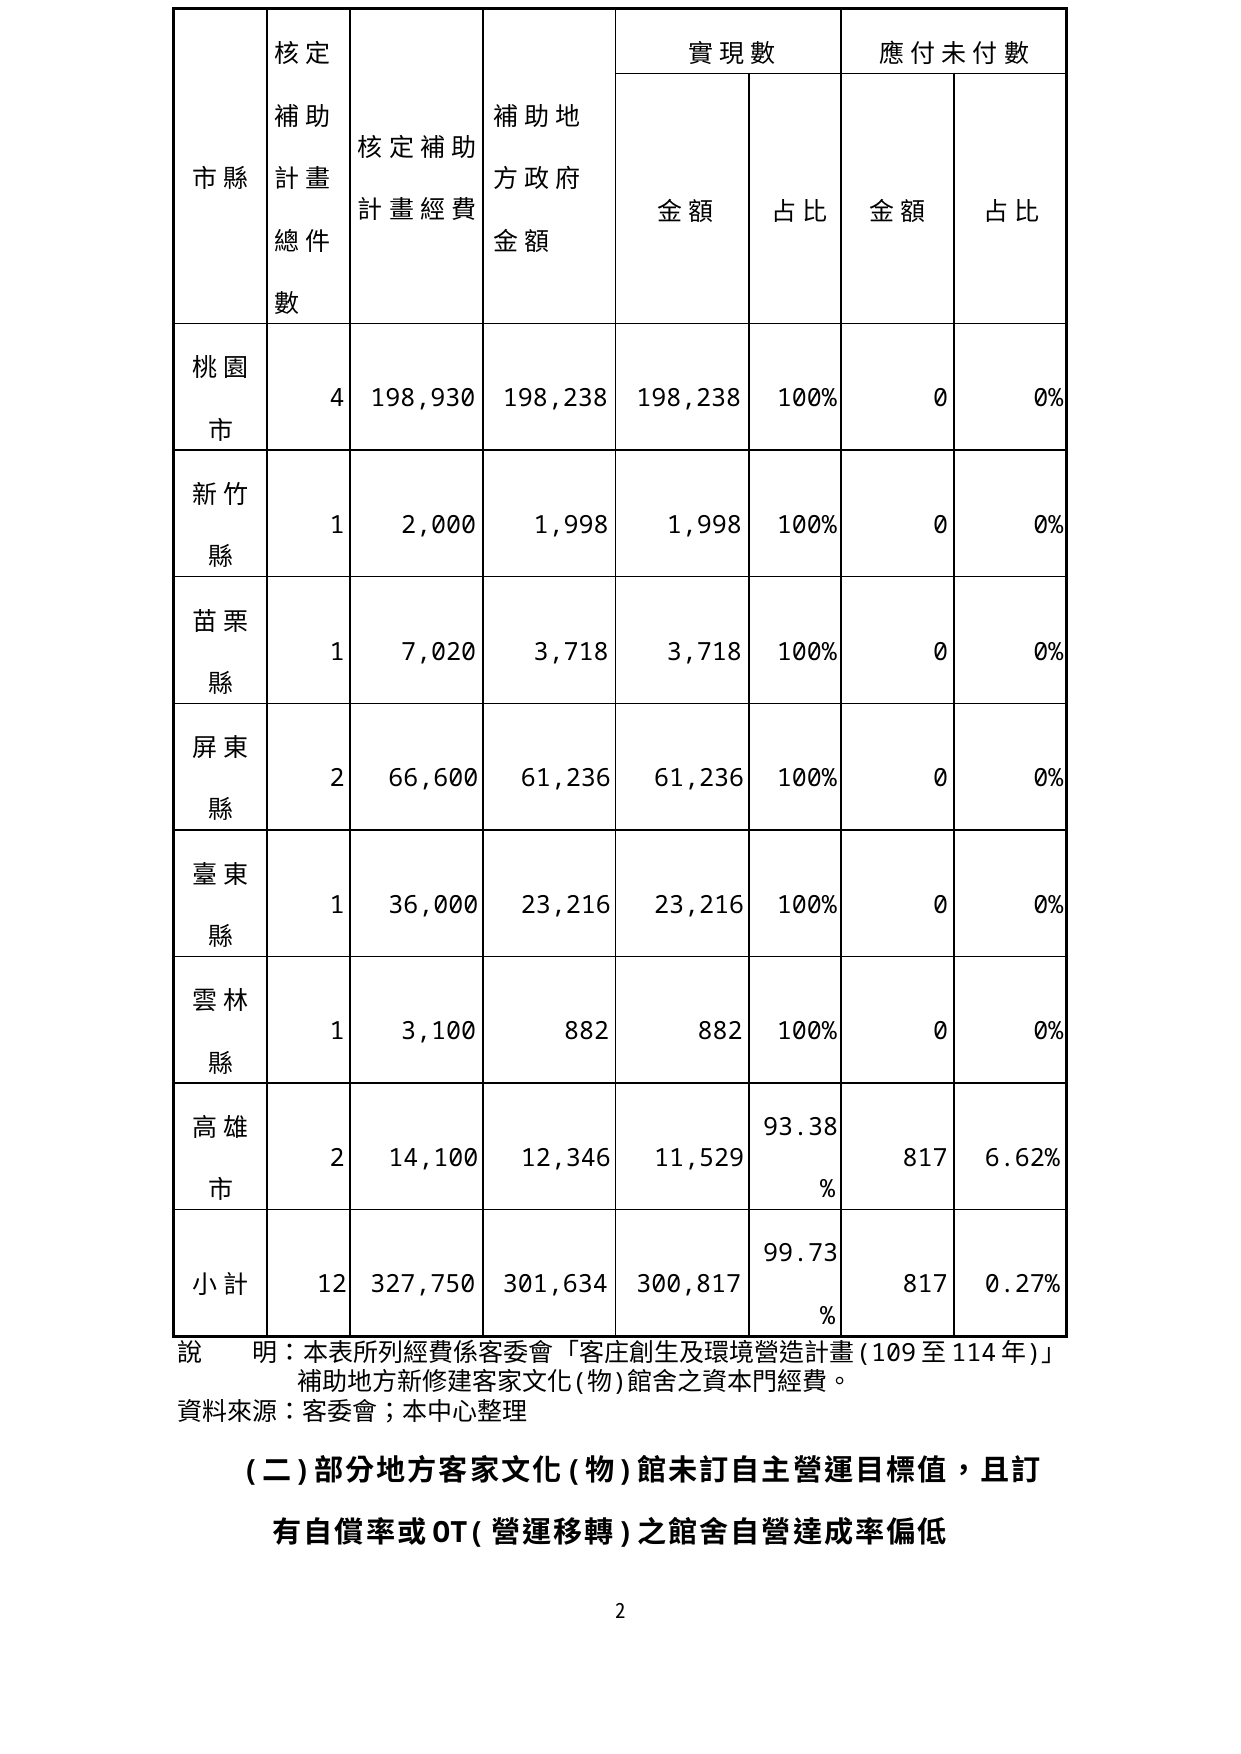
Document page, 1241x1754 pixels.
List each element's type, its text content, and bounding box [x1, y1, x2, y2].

table_cell 1 [268, 577, 349, 702]
table_cell 327,750 [351, 1210, 482, 1335]
table_cell 12,346 [484, 1084, 615, 1209]
table_cell 93.38% [750, 1084, 840, 1209]
table_cell 0% [955, 577, 1065, 702]
table_cell 3,100 [351, 957, 482, 1082]
table_cell 0 [842, 957, 953, 1082]
table_cell 100% [750, 451, 840, 576]
table_cell 0 [842, 577, 953, 702]
table_cell 23,216 [484, 831, 615, 956]
table_cell 817 [842, 1210, 953, 1335]
text 說 明：本表所列經費係客委會「客庄創生及環境營造計畫(109至114年)」補助地方新修建客家文化(物)館舍之資本門經費。 [177, 1338, 1066, 1397]
table_cell 0% [955, 704, 1065, 829]
table_header 應付未付數 [842, 10, 1065, 73]
table_cell 占比 [955, 74, 1065, 323]
table_cell 301,634 [484, 1210, 615, 1335]
table_cell 3,718 [484, 577, 615, 702]
table_cell 1 [268, 831, 349, 956]
table_cell 0 [842, 831, 953, 956]
table_cell 0% [955, 324, 1065, 449]
table_cell 100% [750, 577, 840, 702]
table_cell 1,998 [484, 451, 615, 576]
table_cell 66,600 [351, 704, 482, 829]
table_cell 雲林縣 [175, 957, 266, 1082]
table_cell 0% [955, 957, 1065, 1082]
table_header 實現數 [616, 10, 840, 73]
table_cell 100% [750, 957, 840, 1082]
table_cell 0.27% [955, 1210, 1065, 1335]
table_cell 0 [842, 324, 953, 449]
table_cell 36,000 [351, 831, 482, 956]
table_cell 198,238 [484, 324, 615, 449]
text 資料來源：客委會；本中心整理 [177, 1397, 1066, 1426]
table_cell 2 [268, 1084, 349, 1209]
table_cell 0% [955, 451, 1065, 576]
table_cell 100% [750, 831, 840, 956]
table_cell 23,216 [616, 831, 748, 956]
table_cell 882 [484, 957, 615, 1082]
table_header 核定補助計畫經費 [351, 10, 482, 323]
table_cell 100% [750, 704, 840, 829]
table_cell 苗栗縣 [175, 577, 266, 702]
text (二)部分地方客家文化(物)館未訂自主營運目標值，且訂有自償率或OT(營運移轉)之館舍自營達成率偏低 [236, 1426, 1063, 1551]
table_cell 0 [842, 704, 953, 829]
table_cell 金額 [842, 74, 953, 323]
table_header 市縣 [175, 10, 266, 323]
table_cell 882 [616, 957, 748, 1082]
table_cell 0% [955, 831, 1065, 956]
table_cell 14,100 [351, 1084, 482, 1209]
table_cell 4 [268, 324, 349, 449]
table_cell 198,930 [351, 324, 482, 449]
table_header 補助地方政府金額 [484, 10, 615, 323]
table_cell 占比 [750, 74, 840, 323]
table_cell 100% [750, 324, 840, 449]
table_cell 臺東縣 [175, 831, 266, 956]
table_cell 2,000 [351, 451, 482, 576]
table_cell 300,817 [616, 1210, 748, 1335]
table_cell 1 [268, 957, 349, 1082]
table_cell 11,529 [616, 1084, 748, 1209]
table_cell 817 [842, 1084, 953, 1209]
table_cell 小計 [175, 1210, 266, 1335]
table_cell 1 [268, 451, 349, 576]
table_cell 屏東縣 [175, 704, 266, 829]
table_cell 7,020 [351, 577, 482, 702]
table_cell 1,998 [616, 451, 748, 576]
table_cell 61,236 [616, 704, 748, 829]
table_cell 99.73% [750, 1210, 840, 1335]
table_cell 61,236 [484, 704, 615, 829]
table_cell 新竹縣 [175, 451, 266, 576]
table_cell 6.62% [955, 1084, 1065, 1209]
table_cell 桃園市 [175, 324, 266, 449]
table_cell 12 [268, 1210, 349, 1335]
table_cell 高雄市 [175, 1084, 266, 1209]
table_cell 198,238 [616, 324, 748, 449]
table_cell 2 [268, 704, 349, 829]
table_header 核定補助計畫總件數 [268, 10, 349, 323]
table_cell 3,718 [616, 577, 748, 702]
table_cell 金額 [616, 74, 748, 323]
table_cell 0 [842, 451, 953, 576]
